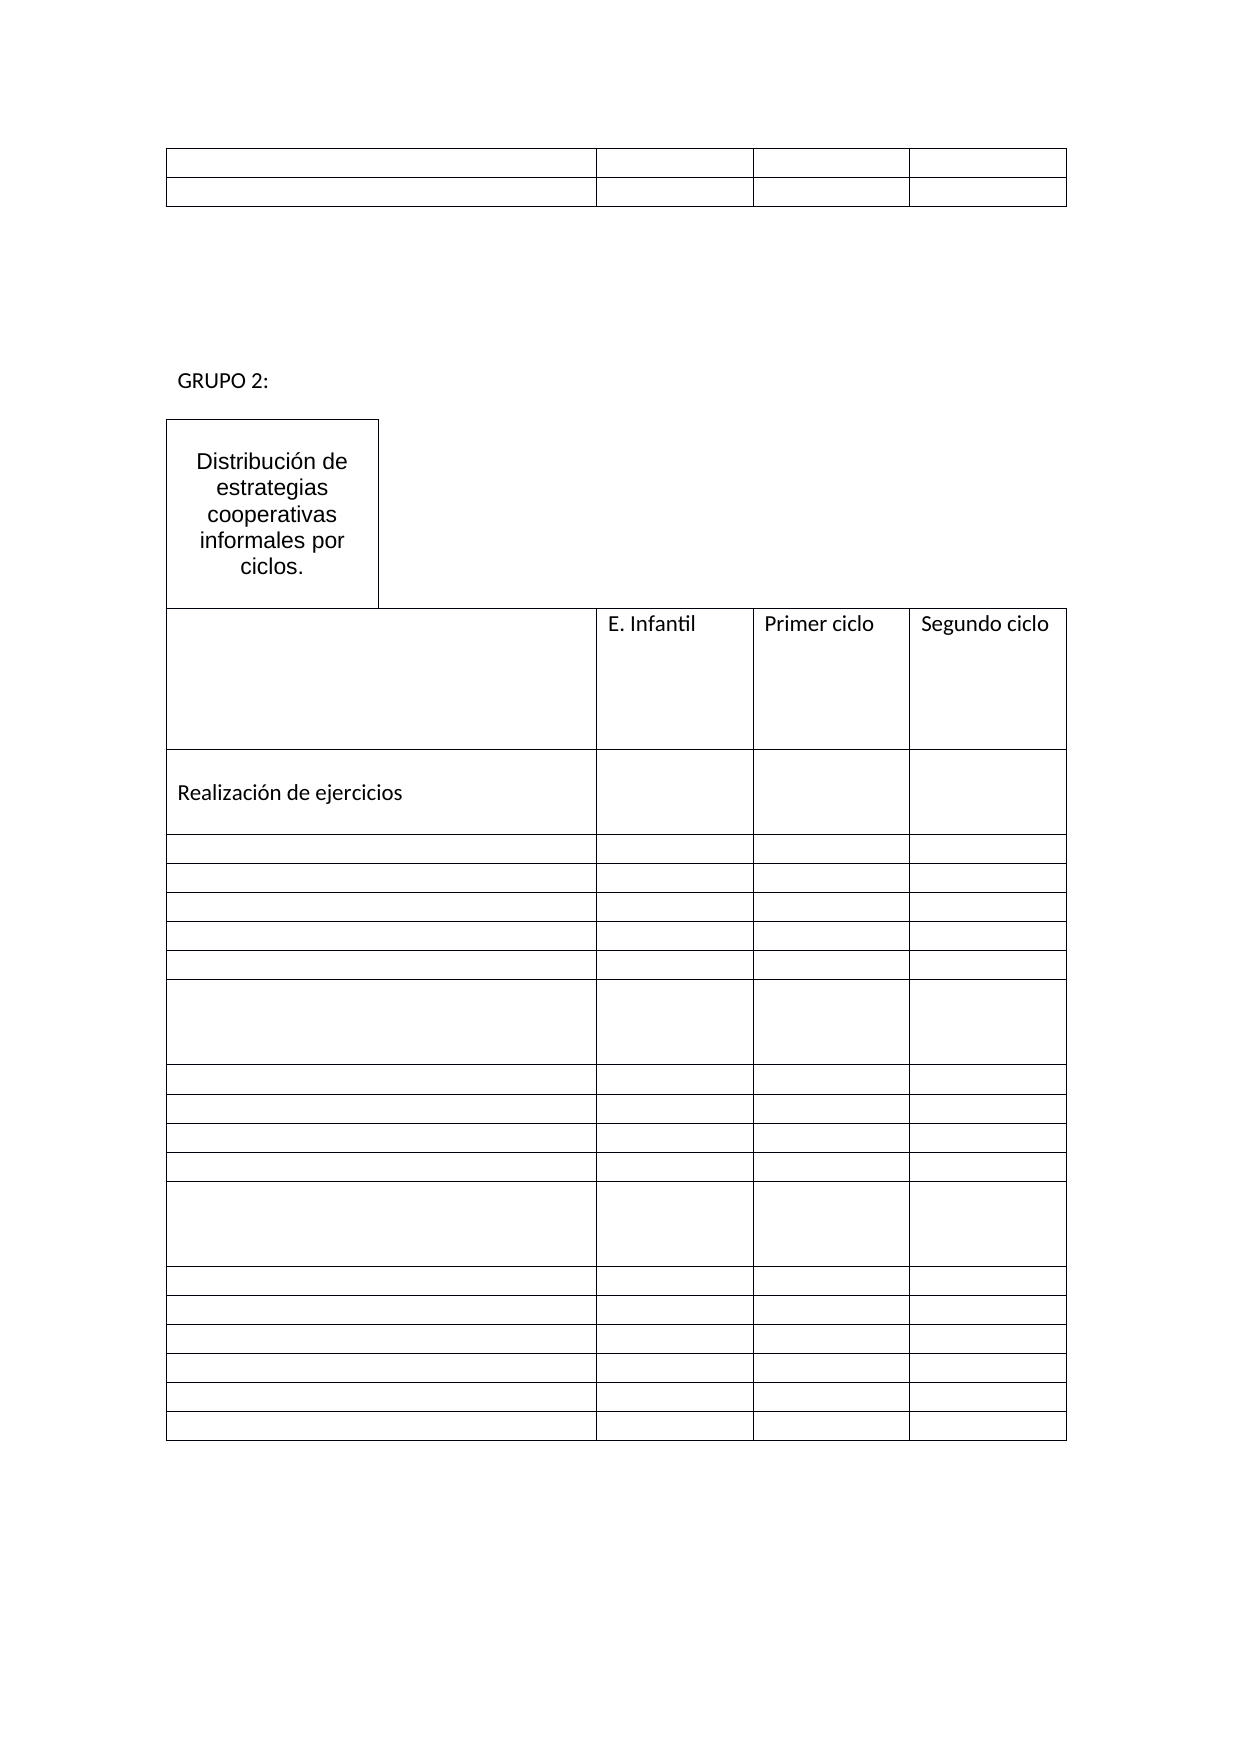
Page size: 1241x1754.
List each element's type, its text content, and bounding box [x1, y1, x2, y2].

table_cell [754, 1296, 909, 1324]
table_cell [597, 1267, 753, 1295]
table_cell [167, 178, 596, 206]
table_cell [167, 1124, 596, 1152]
table_cell [754, 951, 909, 979]
table_cell [597, 835, 753, 863]
table_cell [910, 178, 1066, 206]
table_cell [597, 951, 753, 979]
table_cell [910, 1412, 1066, 1440]
table_cell [910, 922, 1066, 950]
table_cell [910, 1124, 1066, 1152]
table_cell [754, 1325, 909, 1353]
table_cell [167, 922, 596, 950]
table_cell [910, 1383, 1066, 1411]
table_cell [754, 750, 909, 834]
table_cell [754, 1182, 909, 1266]
table_cell [167, 1296, 596, 1324]
table_cell [597, 1383, 753, 1411]
table_cell Segundo ciclo [910, 609, 1066, 749]
table_cell [910, 1296, 1066, 1324]
table_cell [167, 149, 596, 177]
table_cell [597, 864, 753, 892]
table_cell [754, 1065, 909, 1093]
table_cell [910, 1153, 1066, 1181]
table_cell [167, 609, 596, 749]
table_header Distribución de estrategias cooperativas informales por ciclos. [167, 420, 378, 608]
table_cell [597, 1412, 753, 1440]
table_cell [597, 1124, 753, 1152]
table_cell [910, 980, 1066, 1064]
table_cell [754, 178, 909, 206]
table_cell [754, 1383, 909, 1411]
table_cell [754, 149, 909, 177]
table_cell [167, 835, 596, 863]
table_cell [597, 1095, 753, 1122]
table_cell Realización de ejercicios [167, 750, 596, 834]
table_cell E. Infantil [597, 609, 753, 749]
table_cell [910, 1325, 1066, 1353]
table_cell [597, 922, 753, 950]
table_cell [167, 864, 596, 892]
table_cell [910, 1065, 1066, 1093]
table_cell [910, 893, 1066, 921]
table_cell [754, 1412, 909, 1440]
table_cell [597, 980, 753, 1064]
text GRUPO 2: [177, 366, 1063, 394]
table_cell [754, 893, 909, 921]
table_cell [597, 178, 753, 206]
table_cell [167, 1354, 596, 1382]
table_cell [597, 1182, 753, 1266]
table_cell [597, 149, 753, 177]
table_cell [754, 1354, 909, 1382]
table_cell [754, 864, 909, 892]
table_cell [597, 893, 753, 921]
table_cell [167, 1153, 596, 1181]
table_cell [167, 951, 596, 979]
table_cell [167, 1412, 596, 1440]
table_cell [754, 980, 909, 1064]
table_cell [754, 922, 909, 950]
table_cell [910, 1267, 1066, 1295]
table_cell [910, 1182, 1066, 1266]
table_cell [167, 1065, 596, 1093]
table_cell [167, 1095, 596, 1122]
table_cell [597, 1325, 753, 1353]
table_cell [167, 1267, 596, 1295]
table_cell [910, 1354, 1066, 1382]
table_cell [597, 750, 753, 834]
table_cell [910, 1095, 1066, 1122]
table_cell [597, 1153, 753, 1181]
table_cell [754, 1153, 909, 1181]
table_cell [910, 149, 1066, 177]
table_cell [754, 1267, 909, 1295]
table_cell [167, 1383, 596, 1411]
table_cell [597, 1354, 753, 1382]
table_cell [597, 1065, 753, 1093]
table_cell [910, 951, 1066, 979]
table_cell [754, 835, 909, 863]
table_cell [910, 864, 1066, 892]
table_cell [167, 980, 596, 1064]
table_cell [910, 750, 1066, 834]
table_cell [910, 835, 1066, 863]
table_cell Primer ciclo [754, 609, 909, 749]
table_cell [754, 1095, 909, 1122]
table_cell [597, 1296, 753, 1324]
table_cell [167, 1325, 596, 1353]
table_cell [167, 893, 596, 921]
table_cell [754, 1124, 909, 1152]
table_cell [167, 1182, 596, 1266]
